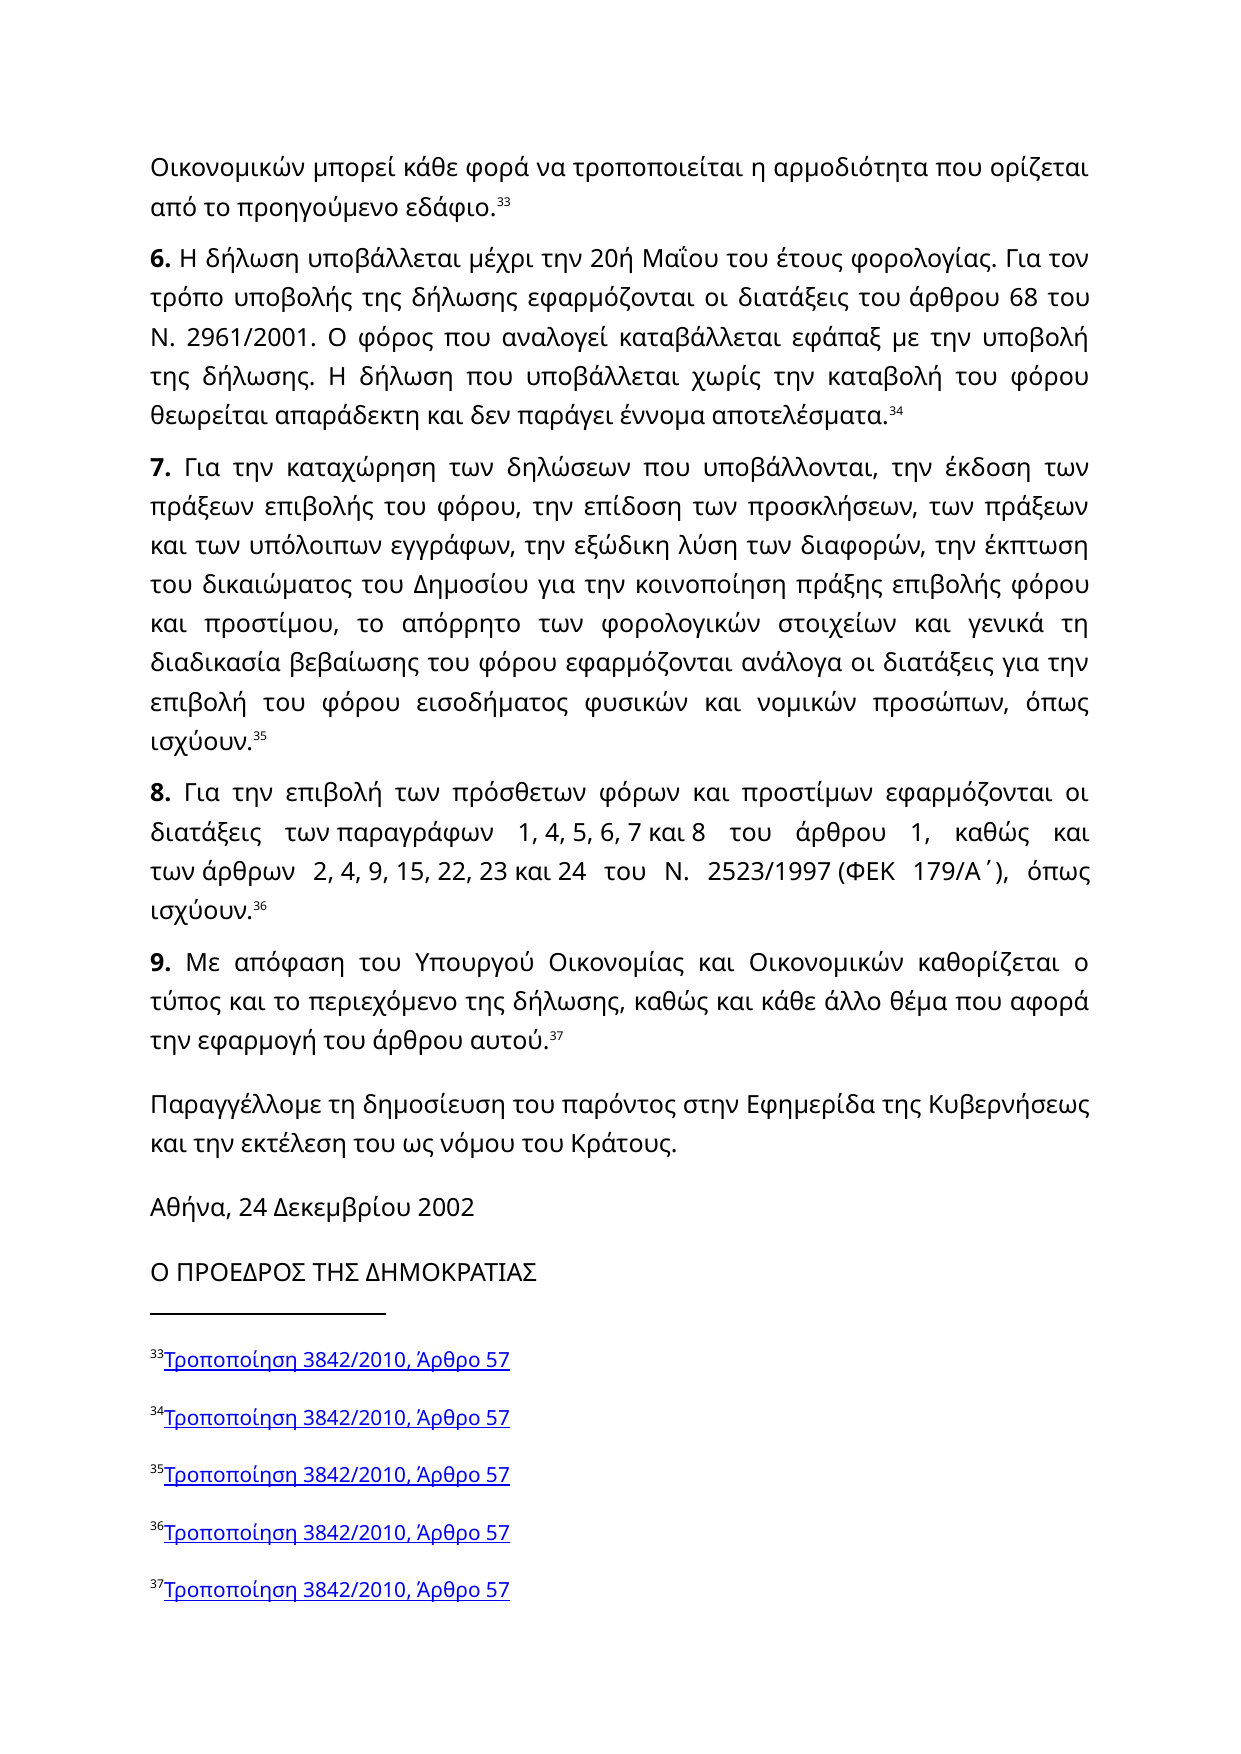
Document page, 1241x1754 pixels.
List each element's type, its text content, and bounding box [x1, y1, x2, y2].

text Τροποποίηση 3842/2010, Άρθρο 57 [150, 1345, 1090, 1373]
text Οικονομικών μπορεί κάθε φορά να τροποποιείται η αρμοδιότητα που ορίζεται από το προηγούμενο εδάφιο. [150, 150, 1090, 223]
text 8. Για την επιβολή των πρόσθετων φόρων και προστίμων εφαρμόζονται οι διατάξεις των παραγράφων 1, 4, 5, 6, 7 και 8 του άρθρου 1, καθώς και των άρθρων 2, 4, 9, 15, 22, 23 και 24 του Ν. 2523/1997 (ΦΕΚ 179/Α΄), όπως ισχύουν. [150, 775, 1090, 927]
text Ο ΠΡΟΕΔΡΟΣ ΤΗΣ ΔΗΜΟΚΡΑΤΙΑΣ [150, 1254, 1090, 1288]
text 7. Για την καταχώρηση των δηλώσεων που υποβάλλονται, την έκδοση των πράξεων επιβολής του φόρου, την επίδοση των προσκλήσεων, των πράξεων και των υπόλοιπων εγγράφων, την εξώδικη λύση των διαφορών, την έκπτωση του δικαιώματος του Δημοσίου για την κοινοποίηση πράξης επιβολής φόρου και προστίμου, το απόρρητο των φορολογικών στοιχείων και γενικά τη διαδικασία βεβαίωσης του φόρου εφαρμόζονται ανάλογα οι διατάξεις για την επιβολή του φόρου εισοδήματος φυσικών και νομικών προσώπων, όπως ισχύουν. [150, 449, 1090, 757]
text Αθήνα, 24 Δεκεμβρίου 2002 [150, 1190, 1090, 1224]
text Παραγγέλλομε τη δημοσίευση του παρόντος στην Εφημερίδα της Κυβερνήσεως και την εκτέλεση του ως νόμου του Κράτους. [150, 1087, 1090, 1160]
text Τροποποίηση 3842/2010, Άρθρο 57 [150, 1518, 1090, 1546]
text Τροποποίηση 3842/2010, Άρθρο 57 [150, 1460, 1090, 1489]
text Τροποποίηση 3842/2010, Άρθρο 57 [150, 1576, 1090, 1604]
text 9. Με απόφαση του Υπουργού Οικονομίας και Οικονομικών καθορίζεται ο τύπος και το περιεχόμενο της δήλωσης, καθώς και κάθε άλλο θέμα που αφορά την εφαρμογή του άρθρου αυτού. [150, 944, 1090, 1057]
text 6. Η δήλωση υποβάλλεται μέχρι την 20ή Μαΐου του έτους φορολογίας. Για τον τρόπο υποβολής της δήλωσης εφαρμόζονται οι διατάξεις του άρθρου 68 του Ν. 2961/2001. Ο φόρος που αναλογεί καταβάλλεται εφάπαξ με την υποβολή της δήλωσης. Η δήλωση που υποβάλλεται χωρίς την καταβολή του φόρου θεωρείται απαράδεκτη και δεν παράγει έννομα αποτελέσματα. [150, 241, 1090, 432]
text Τροποποίηση 3842/2010, Άρθρο 57 [150, 1403, 1090, 1431]
